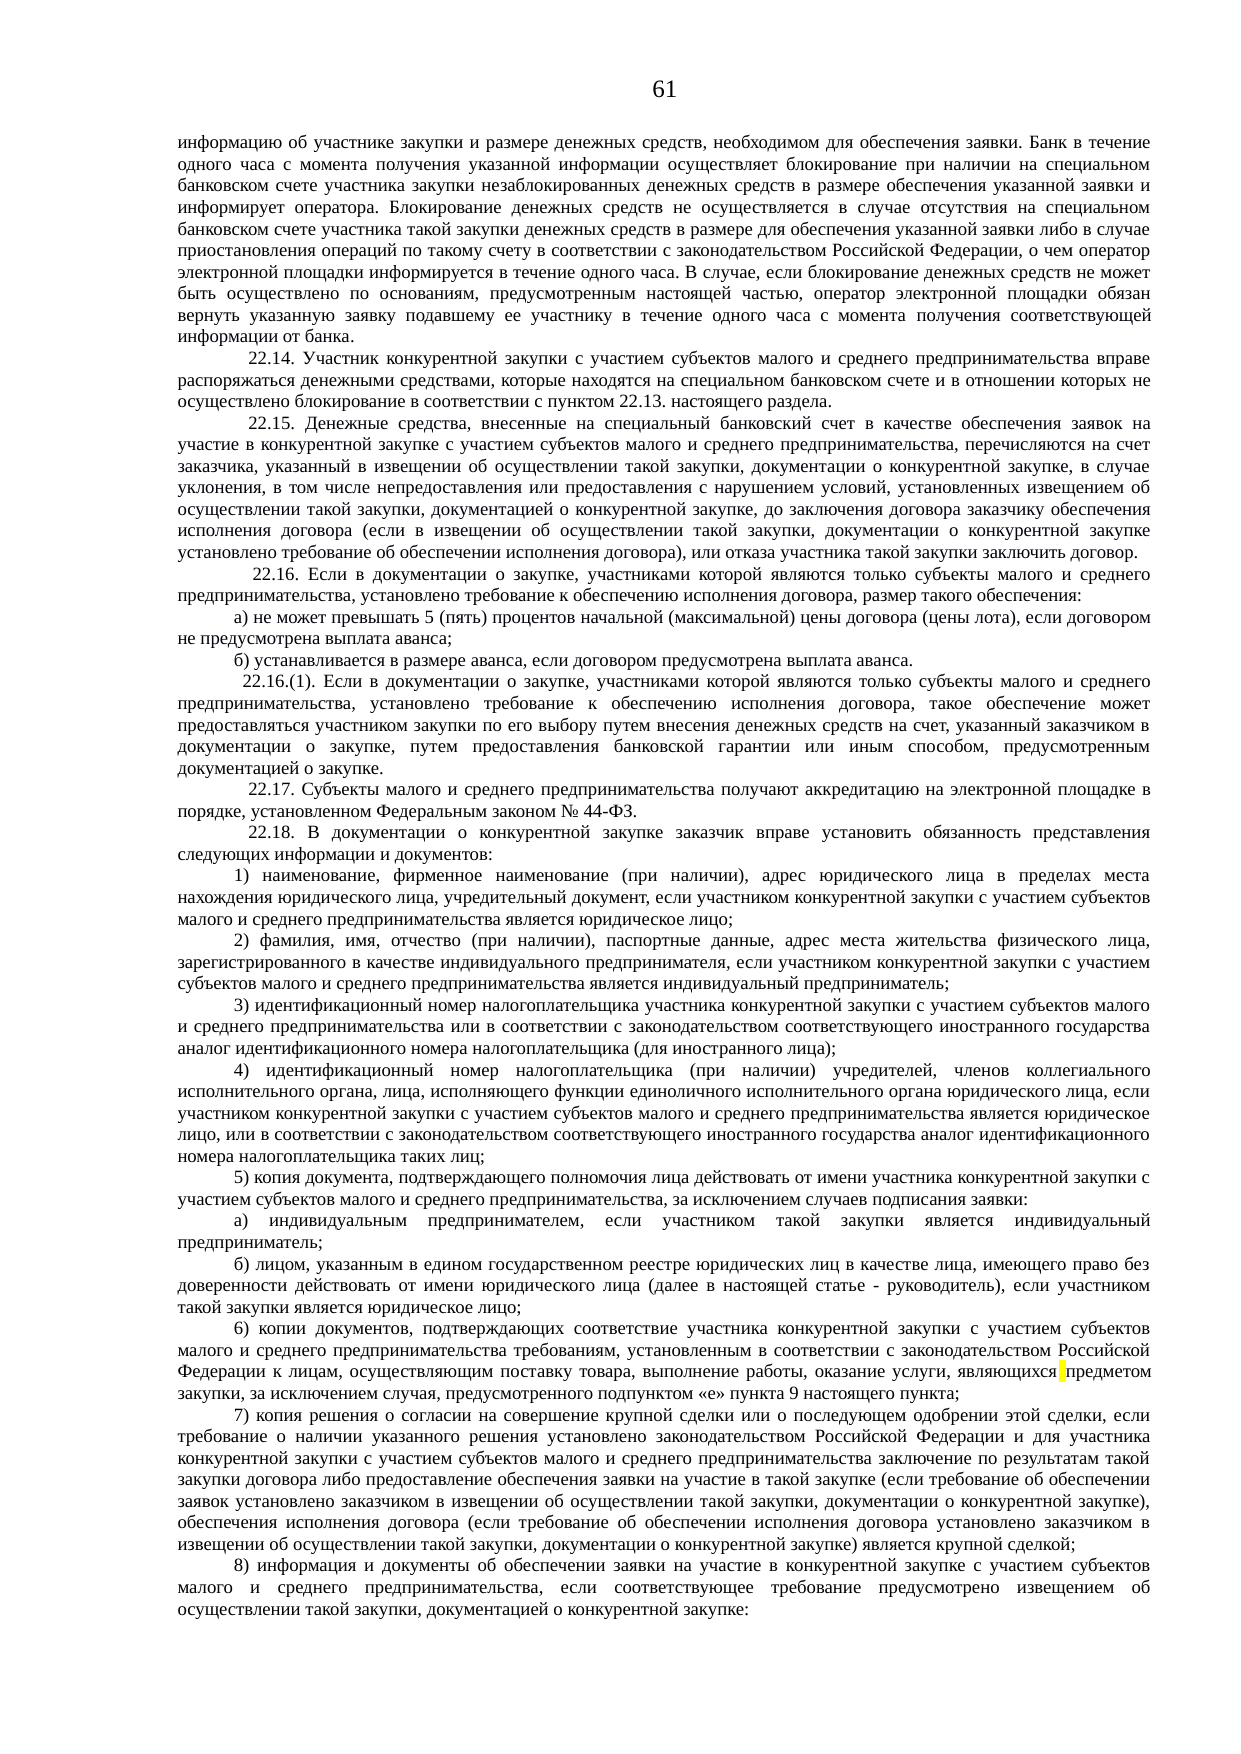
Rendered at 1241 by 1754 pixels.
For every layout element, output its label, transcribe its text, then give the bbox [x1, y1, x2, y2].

text 22.15. Денежные средства, внесенные на специальный банковский счет в качестве обеспечения заявок на участие в конкурентной закупке с участием субъектов малого и среднего предпринимательства, перечисляются на счет заказчика, указанный в извещении об осуществлении такой закупки, документации о конкурентной закупке, в случае уклонения, в том числе непредоставления или предоставления с нарушением условий, установленных извещением об осуществлении такой закупки, документацией о конкурентной закупке, до заключения договора заказчику обеспечения исполнения договора (если в извещении об осуществлении такой закупки, документации о конкурентной закупке установлено требование об обеспечении исполнения договора), или отказа участника такой закупки заключить договор. [177, 412, 1152, 562]
text 1) наименование, фирменное наименование (при наличии), адрес юридического лица в пределах места нахождения юридического лица, учредительный документ, если участником конкурентной закупки с участием субъектов малого и среднего предпринимательства является юридическое лицо; [177, 864, 1152, 929]
text 6) копии документов, подтверждающих соответствие участника конкурентной закупки с участием субъектов малого и среднего предпринимательства требованиям, установленным в соответствии с законодательством Российской Федерации к лицам, осуществляющим поставку товара, выполнение работы, оказание услуги, являющихся предметом закупки, за исключением случая, предусмотренного подпунктом «е» пункта 9 настоящего пункта; [177, 1317, 1152, 1403]
text 2) фамилия, имя, отчество (при наличии), паспортные данные, адрес места жительства физического лица, зарегистрированного в качестве индивидуального предпринимателя, если участником конкурентной закупки с участием субъектов малого и среднего предпринимательства является индивидуальный предприниматель; [177, 929, 1152, 994]
text 22.18. В документации о конкурентной закупке заказчик вправе установить обязанность представления следующих информации и документов: [177, 821, 1152, 864]
text 22.16. Если в документации о закупке, участниками которой являются только субъекты малого и среднего предпринимательства, установлено требование к обеспечению исполнения договора, размер такого обеспечения: [177, 562, 1152, 606]
text а) не может превышать 5 (пять) процентов начальной (максимальной) цены договора (цены лота), если договором не предусмотрена выплата аванса; [177, 606, 1152, 649]
text информацию об участнике закупки и размере денежных средств, необходимом для обеспечения заявки. Банк в течение одного часа с момента получения указанной информации осуществляет блокирование при наличии на специальном банковском счете участника закупки незаблокированных денежных средств в размере обеспечения указанной заявки и информирует оператора. Блокирование денежных средств не осуществляется в случае отсутствия на специальном банковском счете участника такой закупки денежных средств в размере для обеспечения указанной заявки либо в случае приостановления операций по такому счету в соответствии с законодательством Российской Федерации, о чем оператор электронной площадки информируется в течение одного часа. В случае, если блокирование денежных средств не может быть осуществлено по основаниям, предусмотренным настоящей частью, оператор электронной площадки обязан вернуть указанную заявку подавшему ее участнику в течение одного часа с момента получения соответствующей информации от банка. [177, 131, 1152, 347]
text 22.14. Участник конкурентной закупки с участием субъектов малого и среднего предпринимательства вправе распоряжаться денежными средствами, которые находятся на специальном банковском счете и в отношении которых не осуществлено блокирование в соответствии с пунктом 22.13. настоящего раздела. [177, 347, 1152, 412]
text 5) копия документа, подтверждающего полномочия лица действовать от имени участника конкурентной закупки с участием субъектов малого и среднего предпринимательства, за исключением случаев подписания заявки: [177, 1166, 1152, 1209]
text а) индивидуальным предпринимателем, если участником такой закупки является индивидуальный предприниматель; [177, 1209, 1152, 1252]
text 8) информация и документы об обеспечении заявки на участие в конкурентной закупке с участием субъектов малого и среднего предпринимательства, если соответствующее требование предусмотрено извещением об осуществлении такой закупки, документацией о конкурентной закупке: [177, 1554, 1152, 1619]
text 4) идентификационный номер налогоплательщика (при наличии) учредителей, членов коллегиального исполнительного органа, лица, исполняющего функции единоличного исполнительного органа юридического лица, если участником конкурентной закупки с участием субъектов малого и среднего предпринимательства является юридическое лицо, или в соответствии с законодательством соответствующего иностранного государства аналог идентификационного номера налогоплательщика таких лиц; [177, 1058, 1152, 1166]
text 3) идентификационный номер налогоплательщика участника конкурентной закупки с участием субъектов малого и среднего предпринимательства или в соответствии с законодательством соответствующего иностранного государства аналог идентификационного номера налогоплательщика (для иностранного лица); [177, 994, 1152, 1058]
text 22.16.(1). Если в документации о закупке, участниками которой являются только субъекты малого и среднего предпринимательства, установлено требование к обеспечению исполнения договора, такое обеспечение может предоставляться участником закупки по его выбору путем внесения денежных средств на счет, указанный заказчиком в документации о закупке, путем предоставления банковской гарантии или иным способом, предусмотренным документацией о закупке. [177, 670, 1152, 778]
text б) устанавливается в размере аванса, если договором предусмотрена выплата аванса. [177, 649, 1152, 670]
text 22.17. Субъекты малого и среднего предпринимательства получают аккредитацию на электронной площадке в порядке, установленном Федеральным законом № 44-ФЗ. [177, 778, 1152, 821]
text б) лицом, указанным в едином государственном реестре юридических лиц в качестве лица, имеющего право без доверенности действовать от имени юридического лица (далее в настоящей статье - руководитель), если участником такой закупки является юридическое лицо; [177, 1252, 1152, 1317]
text 7) копия решения о согласии на совершение крупной сделки или о последующем одобрении этой сделки, если требование о наличии указанного решения установлено законодательством Российской Федерации и для участника конкурентной закупки с участием субъектов малого и среднего предпринимательства заключение по результатам такой закупки договора либо предоставление обеспечения заявки на участие в такой закупке (если требование об обеспечении заявок установлено заказчиком в извещении об осуществлении такой закупки, документации о конкурентной закупке), обеспечения исполнения договора (если требование об обеспечении исполнения договора установлено заказчиком в извещении об осуществлении такой закупки, документации о конкурентной закупке) является крупной сделкой; [177, 1403, 1152, 1554]
